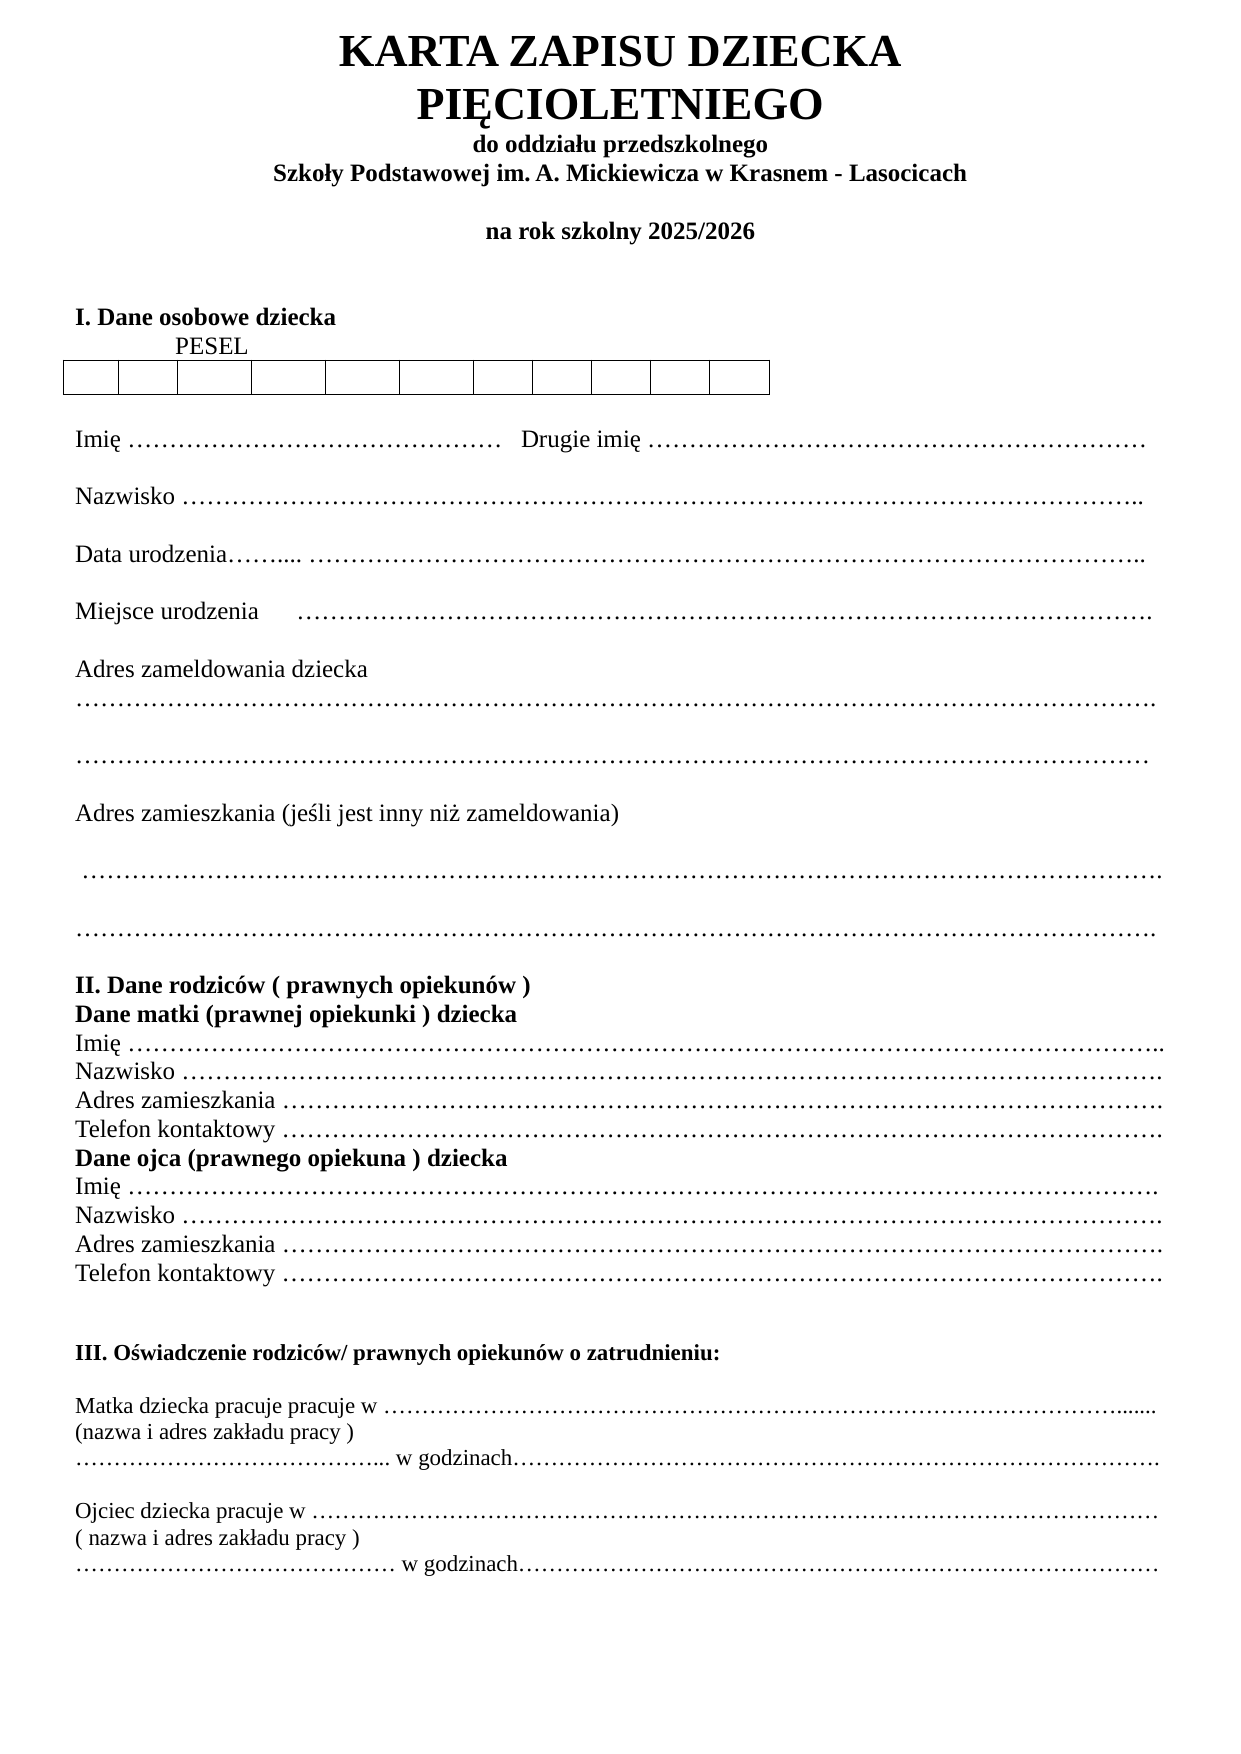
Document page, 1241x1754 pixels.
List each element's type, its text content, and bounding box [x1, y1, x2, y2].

text do oddziału przedszkolnego [75, 129, 1165, 158]
text Imię ……………………………………… Drugie imię …………………………………………………… [75, 424, 1165, 453]
table_header [326, 361, 399, 394]
text Szkoły Podstawowej im. A. Mickiewicza w Krasnem - Lasocicach [75, 158, 1165, 187]
text ………………………………………………………………………………………………………………… [75, 740, 1165, 769]
text Telefon kontaktowy ……………………………………………………………………………………………. [75, 1114, 1165, 1143]
text ( nazwa i adres zakładu pracy ) [75, 1523, 1165, 1550]
text KARTA ZAPISU DZIECKA [75, 24, 1165, 77]
text Telefon kontaktowy ……………………………………………………………………………………………. [75, 1258, 1165, 1286]
text Imię …………………………………………………………………………………………………………….. [75, 1028, 1165, 1056]
text Adres zamieszkania ……………………………………………………………………………………………. [75, 1229, 1165, 1258]
table_header [533, 361, 591, 394]
table_header [710, 361, 769, 394]
table_header [252, 361, 325, 394]
text Nazwisko ………………………………………………………………………………………………………. [75, 1056, 1165, 1085]
text Miejsce urodzenia …………………………………………………………………………………………. [75, 596, 1165, 625]
table_header [474, 361, 532, 394]
text Adres zamieszkania (jeśli jest inny niż zameldowania) [75, 798, 1165, 826]
text Ojciec dziecka pracuje w ………………………………………………………………………………………………… [75, 1497, 1165, 1523]
text Dane matki (prawnej opiekunki ) dziecka [75, 999, 1165, 1028]
text na rok szkolny 2025/2026 [75, 216, 1165, 244]
text Adres zamieszkania ……………………………………………………………………………………………. [75, 1085, 1165, 1114]
table_header [592, 361, 650, 394]
text II. Dane rodziców ( prawnych opiekunów ) [75, 970, 1165, 999]
text …………………………………………………………………………………………………………………. [75, 913, 1165, 941]
text Data urodzenia…….... ……………………………………………………………………………………….. [75, 539, 1165, 568]
table_header [64, 361, 118, 394]
table_header [400, 361, 473, 394]
text Nazwisko …………………………………………………………………………………………………….. [75, 481, 1165, 510]
text …………………………………... w godzinach…………………………………………………………………………. [75, 1444, 1165, 1471]
text Adres zameldowania dziecka …………………………………………………………………………………………………………………. [75, 654, 1165, 711]
text Nazwisko ………………………………………………………………………………………………………. [75, 1200, 1165, 1229]
text …………………………………… w godzinach………………………………………………………………………… [75, 1550, 1165, 1576]
table_header [178, 361, 251, 394]
text III. Oświadczenie rodziców/ prawnych opiekunów o zatrudnieniu: [75, 1339, 1165, 1365]
text Dane ojca (prawnego opiekuna ) dziecka [75, 1143, 1165, 1171]
text PESEL [75, 331, 1165, 359]
text I. Dane osobowe dziecka [75, 302, 1165, 331]
text Imię ……………………………………………………………………………………………………………. [75, 1171, 1165, 1200]
text Matka dziecka pracuje pracuje w ……………………………………………………………………………………....... (nazwa i adres zakładu pracy ) [75, 1392, 1165, 1444]
text …………………………………………………………………………………………………………………. [75, 855, 1165, 884]
table_header [119, 361, 177, 394]
text PIĘCIOLETNIEGO [75, 77, 1165, 129]
table_header [651, 361, 709, 394]
